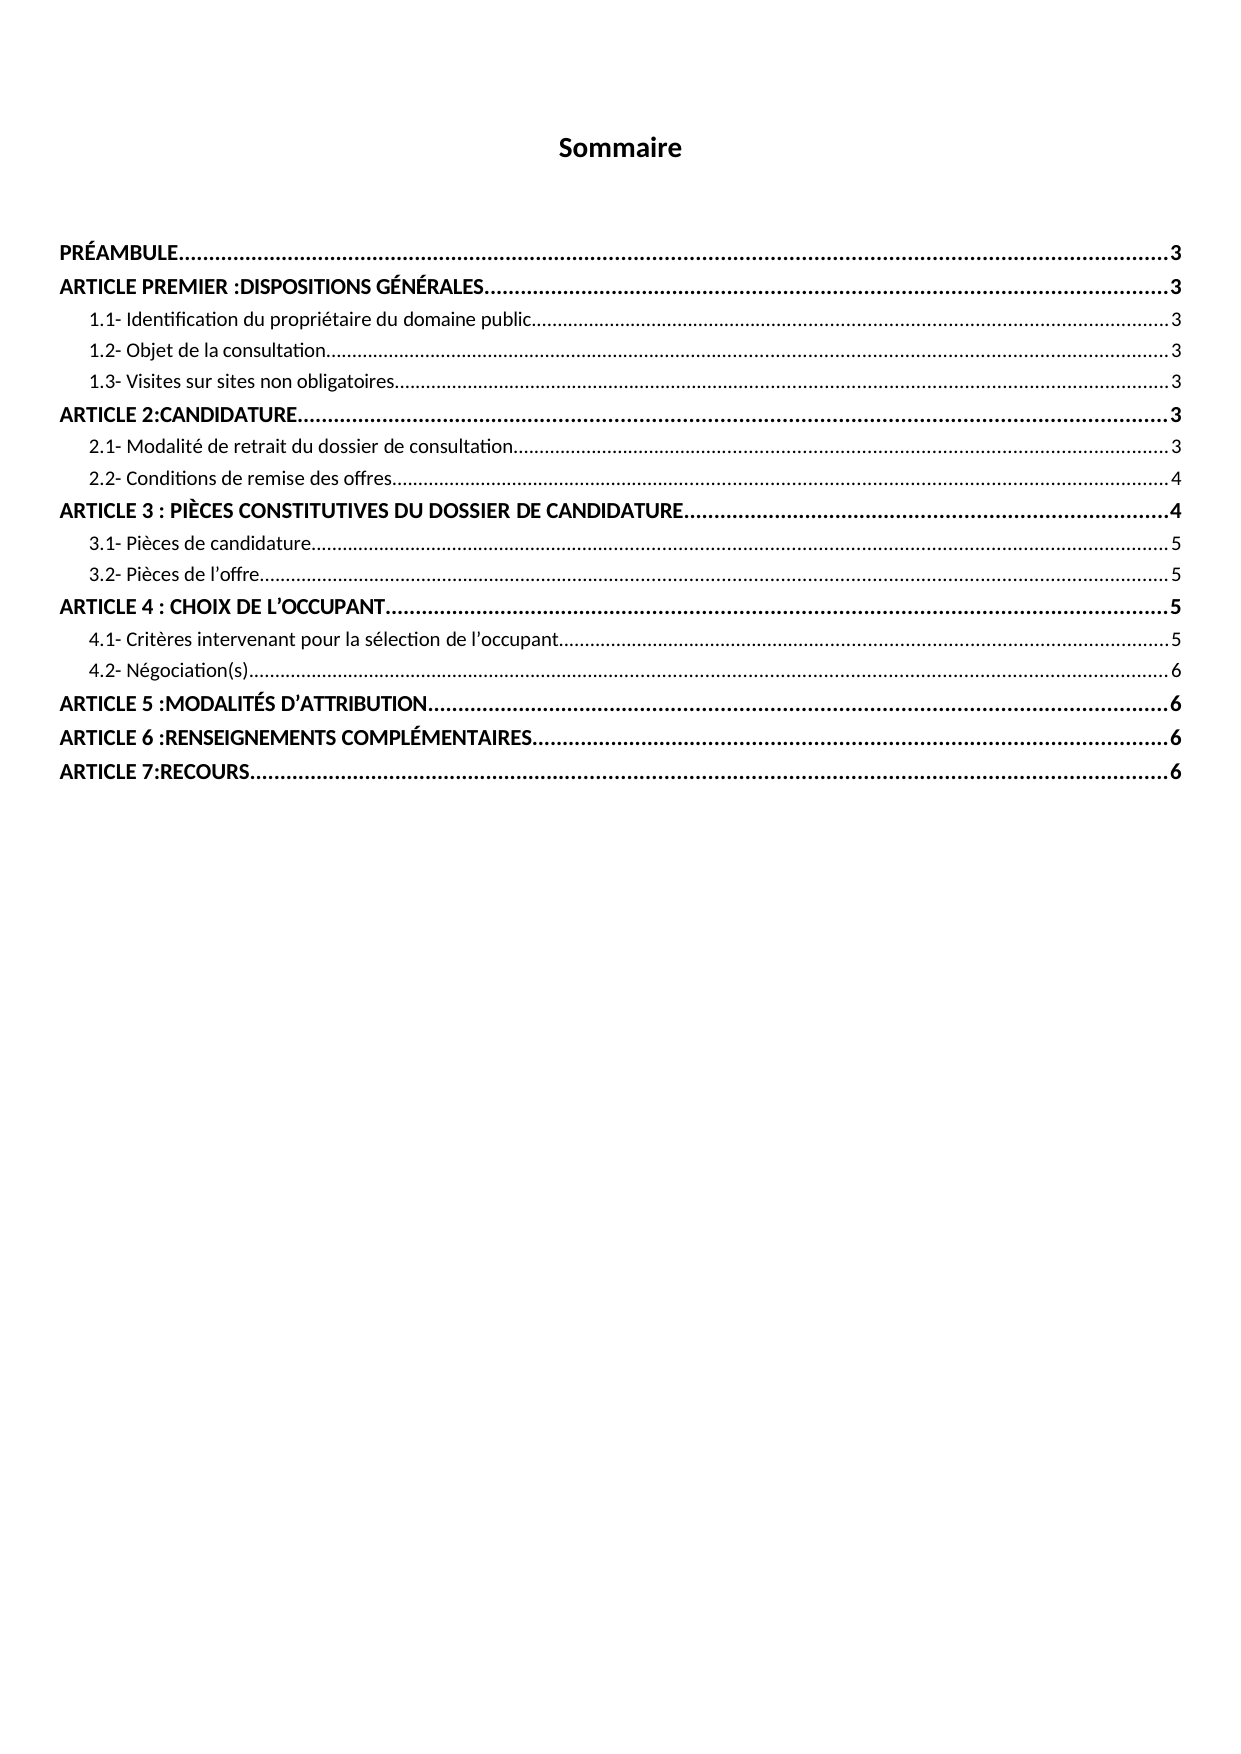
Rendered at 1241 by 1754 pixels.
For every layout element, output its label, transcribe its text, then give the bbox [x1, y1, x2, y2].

text 1.3- Visites sur sites non obligatoires 3 [89, 368, 1194, 394]
text 4.1- Critères intervenant pour la sélection de l’occupant 5 [89, 626, 1194, 652]
text ARTICLE 4 : CHOIX DE L’OCCUPANT 5 [59, 592, 1194, 620]
text ARTICLE 6 :RENSEIGNEMENTS COMPLÉMENTAIRES 6 [59, 723, 1194, 751]
text PRÉAMBULE 3 [59, 238, 1194, 266]
text ARTICLE PREMIER :DISPOSITIONS GÉNÉRALES 3 [59, 272, 1194, 300]
text 1.2- Objet de la consultation 3 [89, 337, 1194, 362]
text 2.1- Modalité de retrait du dossier de consultation 3 [89, 434, 1194, 459]
text ARTICLE 3 : PIÈCES CONSTITUTIVES DU DOSSIER DE CANDIDATURE 4 [59, 496, 1194, 524]
text 4.2- Négociation(s) 6 [89, 658, 1194, 683]
text ARTICLE 5 :MODALITÉS D’ATTRIBUTION 6 [59, 689, 1194, 717]
text 1.1- Identification du propriétaire du domaine public 3 [89, 306, 1194, 331]
text 3.2- Pièces de l’offre 5 [89, 561, 1194, 587]
text Sommaire [349, 129, 892, 164]
text 3.1- Pièces de candidature 5 [89, 530, 1194, 555]
text ARTICLE 7:RECOURS 6 [59, 757, 1194, 785]
text ARTICLE 2:CANDIDATURE 3 [59, 400, 1194, 428]
text 2.2- Conditions de remise des offres 4 [89, 465, 1194, 490]
